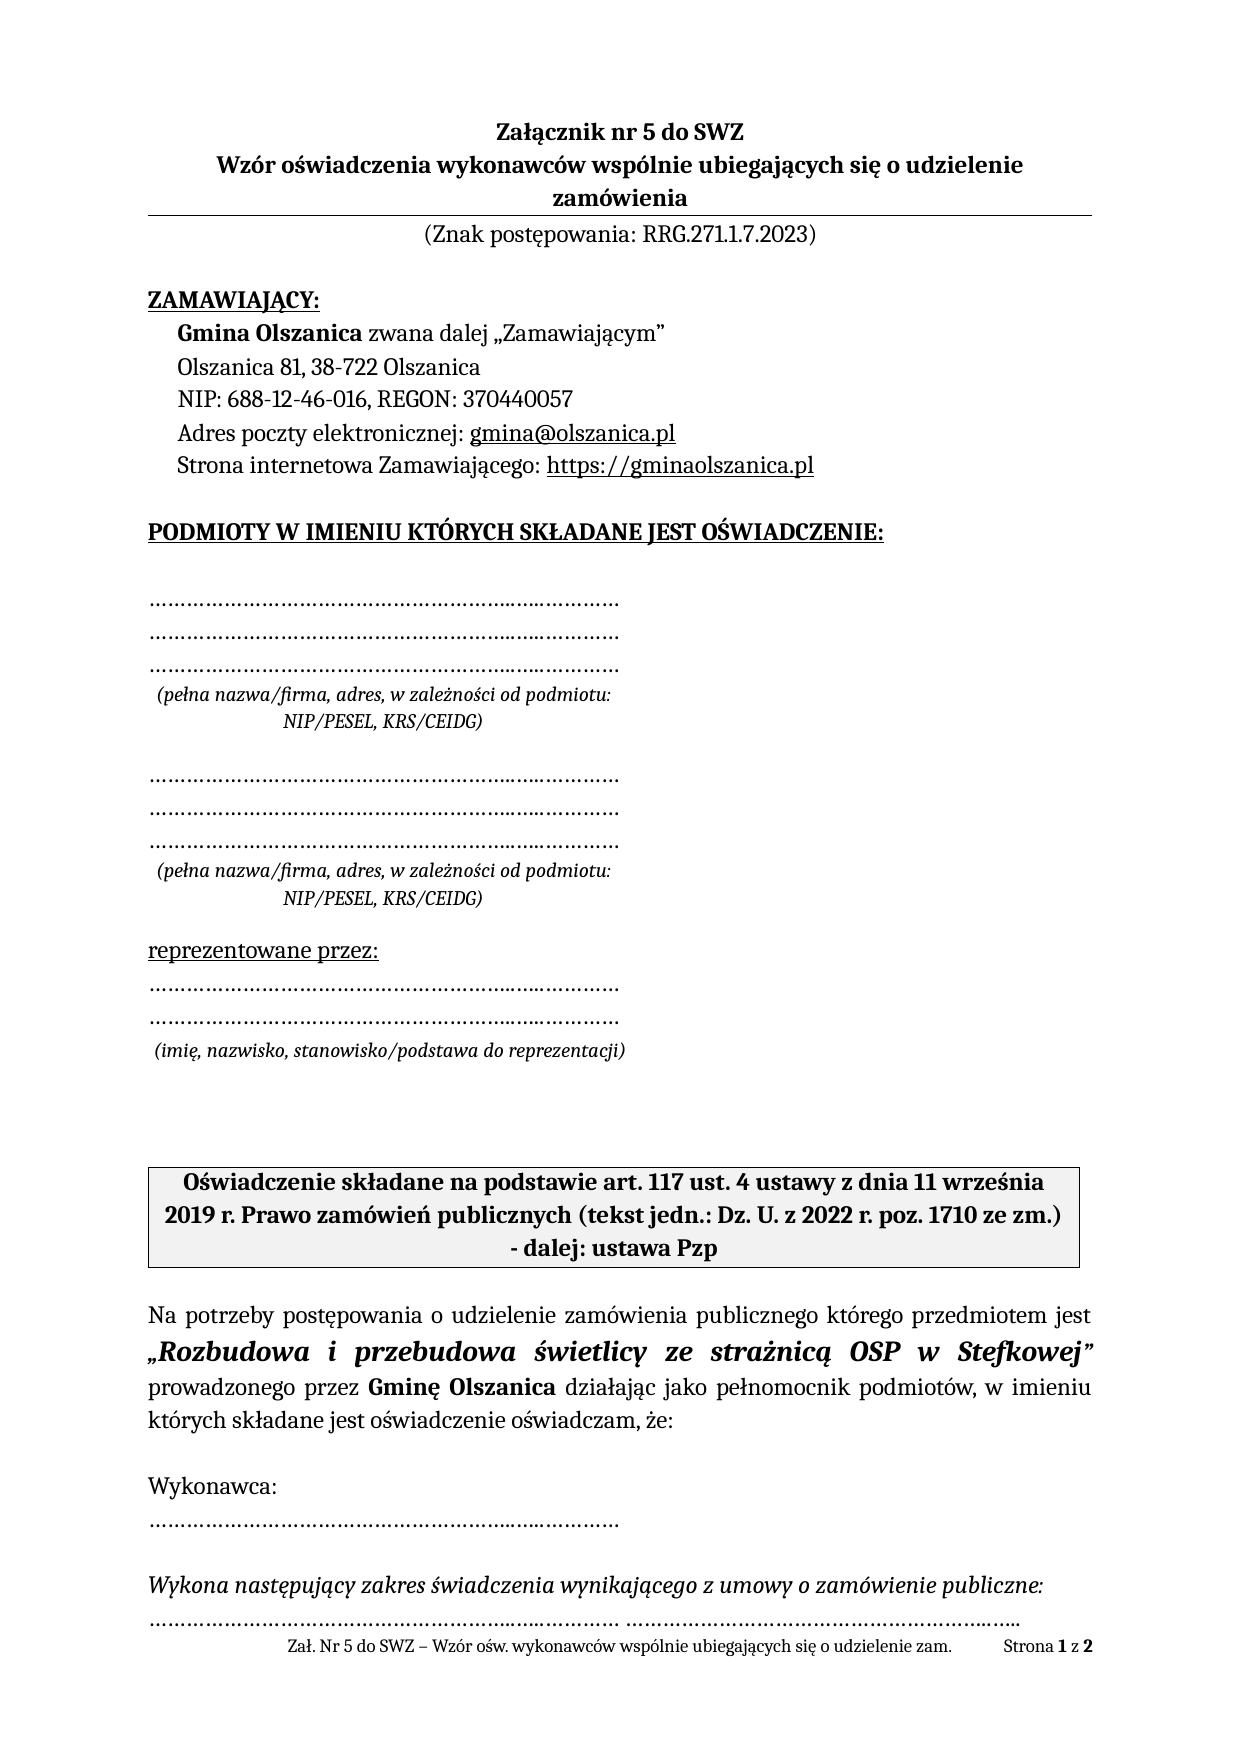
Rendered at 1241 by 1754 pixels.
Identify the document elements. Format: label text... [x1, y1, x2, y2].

text (imię, nazwisko, stanowisko/podstawa do reprezentacji) [148, 1035, 1092, 1063]
subtitle Olszanica 81, 38-722 Olszanica [177, 352, 1092, 381]
text …………………………………………………..…..………… [148, 826, 650, 854]
text Wykona następujący zakres świadczenia wynikającego z umowy o zamówienie publiczne: [148, 1571, 1093, 1599]
text …………………………………………………..…..………… [148, 759, 650, 788]
subtitle NIP: 688-12-46-016, REGON: 370440057 [177, 385, 1092, 414]
text …………………………………………………..…..………… [148, 1002, 650, 1030]
text PODMIOTY W IMIENIU KTÓRYCH SKŁADANE JEST OŚWIADCZENIE: [148, 517, 1092, 546]
subtitle Adres poczty elektronicznej: gmina@olszanica.pl [177, 418, 1092, 447]
text (pełna nazwa/firma, adres, w zależności od podmiotu: NIP/PESEL, KRS/CEIDG) [148, 859, 621, 910]
subtitle Gmina Olszanica zwana dalej „Zamawiającym” [177, 319, 1092, 348]
text …………………………………………………..…..………… [148, 649, 650, 678]
text …………………………………………………..…..………… [148, 969, 650, 997]
text …………………………………………………..…..………… [148, 617, 650, 645]
text …………………………………………………..…..………… …………………………………………………..….. [148, 1604, 1093, 1632]
text Załącznik nr 5 do SWZ [148, 118, 1092, 147]
subtitle Strona internetowa Zamawiającego: https://gminaolszanica.pl [177, 451, 1092, 480]
text (Znak postępowania: RRG.271.1.7.2023) [148, 220, 1092, 249]
text ZAMAWIAJĄCY: [148, 286, 1092, 315]
text …………………………………………………..…..………… [148, 1504, 650, 1533]
text …………………………………………………..…..………… [148, 583, 650, 612]
text Na potrzeby postępowania o udzielenie zamówienia publicznego którego przedmiotem jest „Rozbudowa i przebudowa świetlicy ze strażnicą OSP w Stefkowej” prowadzonego przez Gminę Olszanica działając jako pełnomocnik podmiotów, w imieniu których składane jest oświadczenie oświadczam, że: [148, 1301, 1092, 1434]
text reprezentowane przez: [148, 936, 1092, 964]
text (pełna nazwa/firma, adres, w zależności od podmiotu: NIP/PESEL, KRS/CEIDG) [148, 683, 621, 734]
text …………………………………………………..…..………… [148, 793, 650, 821]
text Wykonawca: [148, 1472, 650, 1500]
text Wzór oświadczenia wykonawców wspólnie ubiegających się o udzielenie zamówienia [148, 151, 1092, 215]
table_header Oświadczenie składane na podstawie art. 117 ust. 4 ustawy z dnia 11 września 2019 r. Prawo zamówień publicznych (tekst jedn.: Dz. U. z 2022 r. poz. 1710 ze zm.) - dalej: ustawa Pzp [149, 1168, 1079, 1267]
